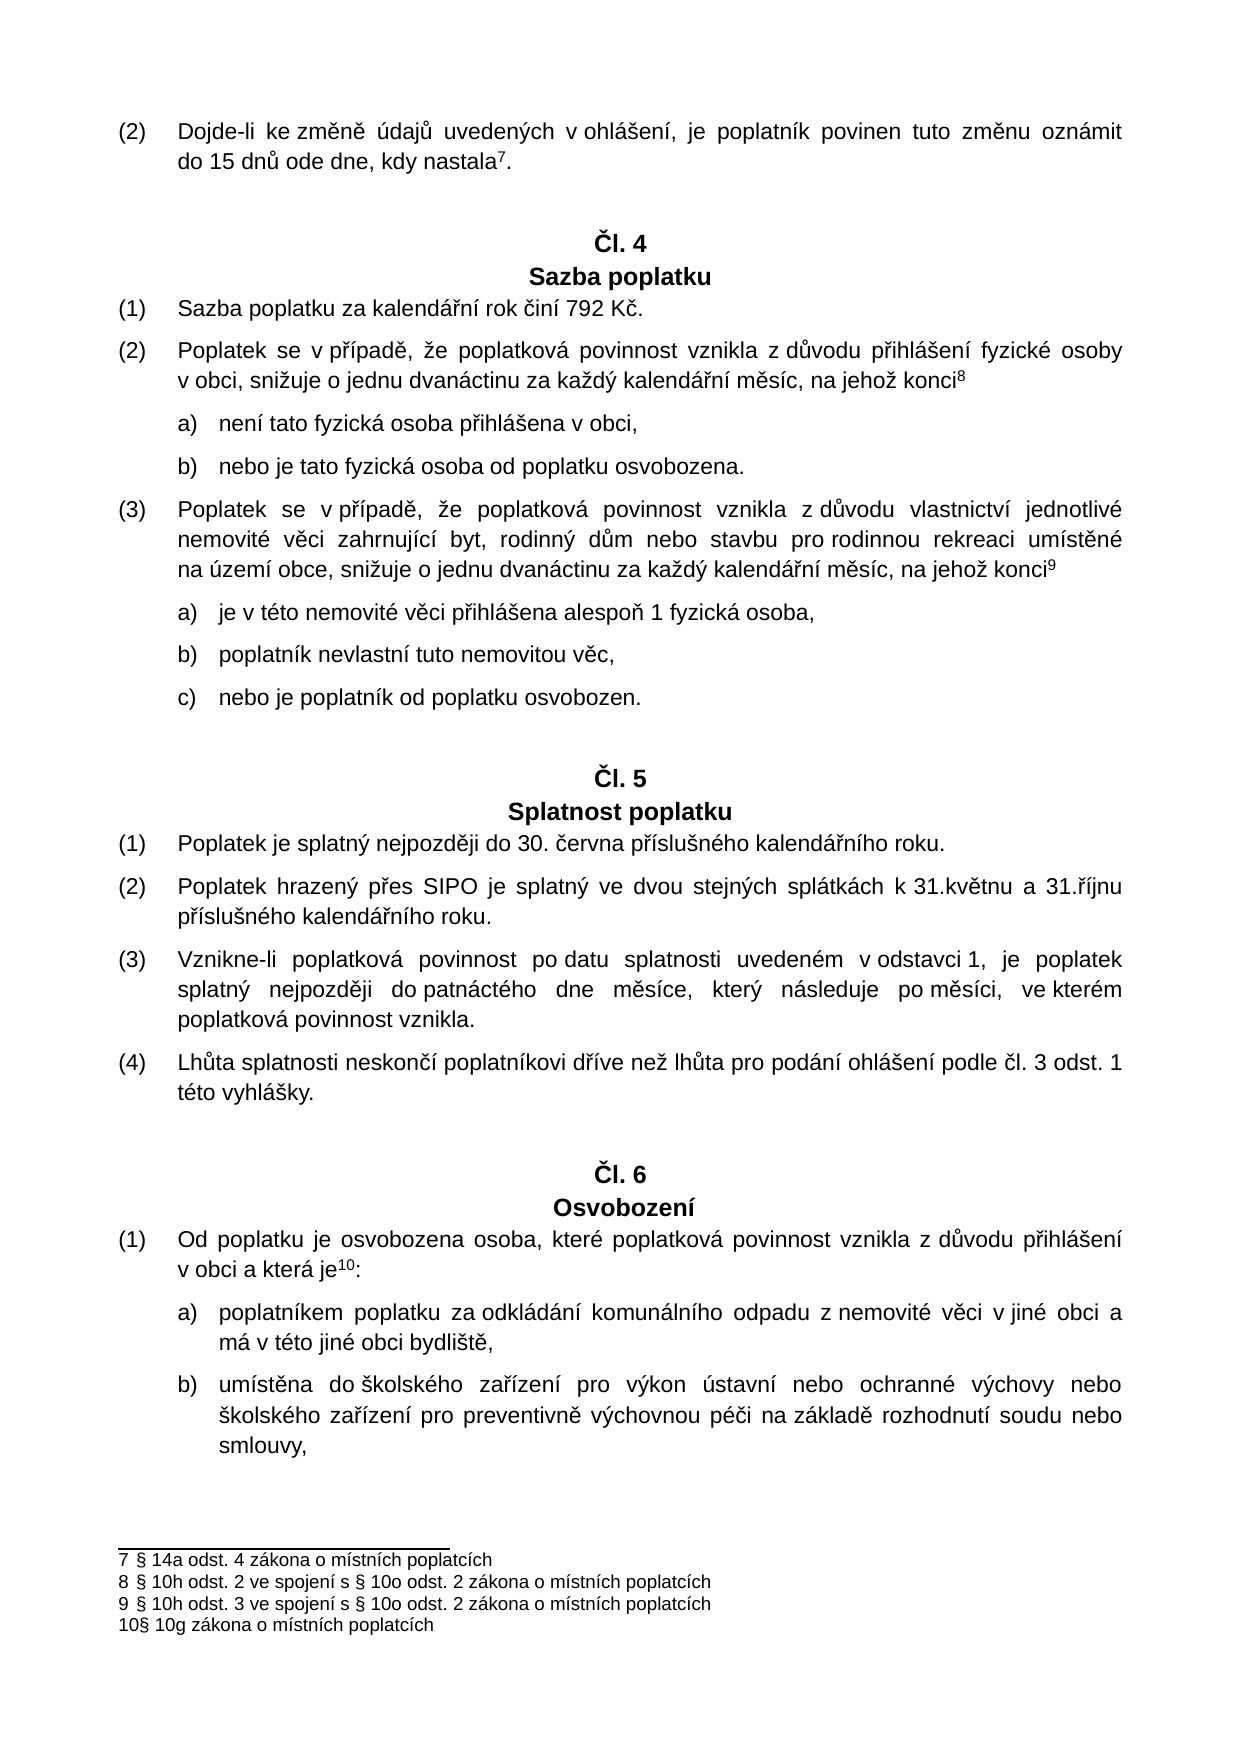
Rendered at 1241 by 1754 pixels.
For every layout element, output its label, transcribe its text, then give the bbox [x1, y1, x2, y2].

list nebo je tato fyzická osoba od poplatku osvobozena. [177, 453, 1122, 479]
list Poplatek je splatný nejpozději do 30. června příslušného kalendářního roku. [118, 830, 1122, 857]
list Dojde-li ke změně údajů uvedených v ohlášení, je poplatník povinen tuto změnu oznámit do 15 dnů ode dne, kdy nastala. [118, 118, 1122, 175]
list Sazba poplatku za kalendářní rok činí 792 Kč. [118, 294, 1122, 321]
list poplatník nevlastní tuto nemovitou věc, [177, 641, 1122, 668]
list Vznikne-li poplatková povinnost po datu splatnosti uvedeném v odstavci 1, je poplatek splatný nejpozději do patnáctého dne měsíce, který následuje po měsíci, ve kterém poplatková povinnost vznikla. [118, 946, 1122, 1033]
list Od poplatku je osvobozena osoba, které poplatková povinnost vznikla z důvodu přihlášení v obci a která je: [118, 1226, 1122, 1282]
list § 10g zákona o místních poplatcích [118, 1614, 1122, 1635]
list Poplatek hrazený přes SIPO je splatný ve dvou stejných splátkách k 31.květnu a 31.říjnu příslušného kalendářního roku. [118, 873, 1122, 930]
list § 14a odst. 4 zákona o místních poplatcích [118, 1549, 1122, 1571]
list Poplatek se v případě, že poplatková povinnost vznikla z důvodu přihlášení fyzické osoby v obci, snižuje o jednu dvanáctinu za každý kalendářní měsíc, na jehož konci [118, 337, 1122, 394]
list poplatníkem poplatku za odkládání komunálního odpadu z nemovité věci v jiné obci a má v této jiné obci bydliště, [177, 1298, 1122, 1355]
list Poplatek se v případě, že poplatková povinnost vznikla z důvodu vlastnictví jednotlivé nemovité věci zahrnující byt, rodinný dům nebo stavbu pro rodinnou rekreaci umístěné na území obce, snižuje o jednu dvanáctinu za každý kalendářní měsíc, na jehož konci [118, 496, 1122, 582]
list není tato fyzická osoba přihlášena v obci, [177, 410, 1122, 437]
list Lhůta splatnosti neskončí poplatníkovi dříve než lhůta pro podání ohlášení podle čl. 3 odst. 1 této vyhlášky. [118, 1049, 1122, 1106]
list je v této nemovité věci přihlášena alespoň 1 fyzická osoba, [177, 599, 1122, 625]
subtitle Čl. 4 Sazba poplatku [118, 228, 1122, 290]
subtitle Čl. 6 Osvobození [118, 1159, 1122, 1221]
subtitle Čl. 5 Splatnost poplatku [118, 764, 1122, 826]
list nebo je poplatník od poplatku osvobozen. [177, 684, 1122, 711]
list umístěna do školského zařízení pro výkon ústavní nebo ochranné výchovy nebo školského zařízení pro preventivně výchovnou péči na základě rozhodnutí soudu nebo smlouvy, [177, 1371, 1122, 1458]
list § 10h odst. 3 ve spojení s § 10o odst. 2 zákona o místních poplatcích [118, 1592, 1122, 1614]
list § 10h odst. 2 ve spojení s § 10o odst. 2 zákona o místních poplatcích [118, 1571, 1122, 1592]
